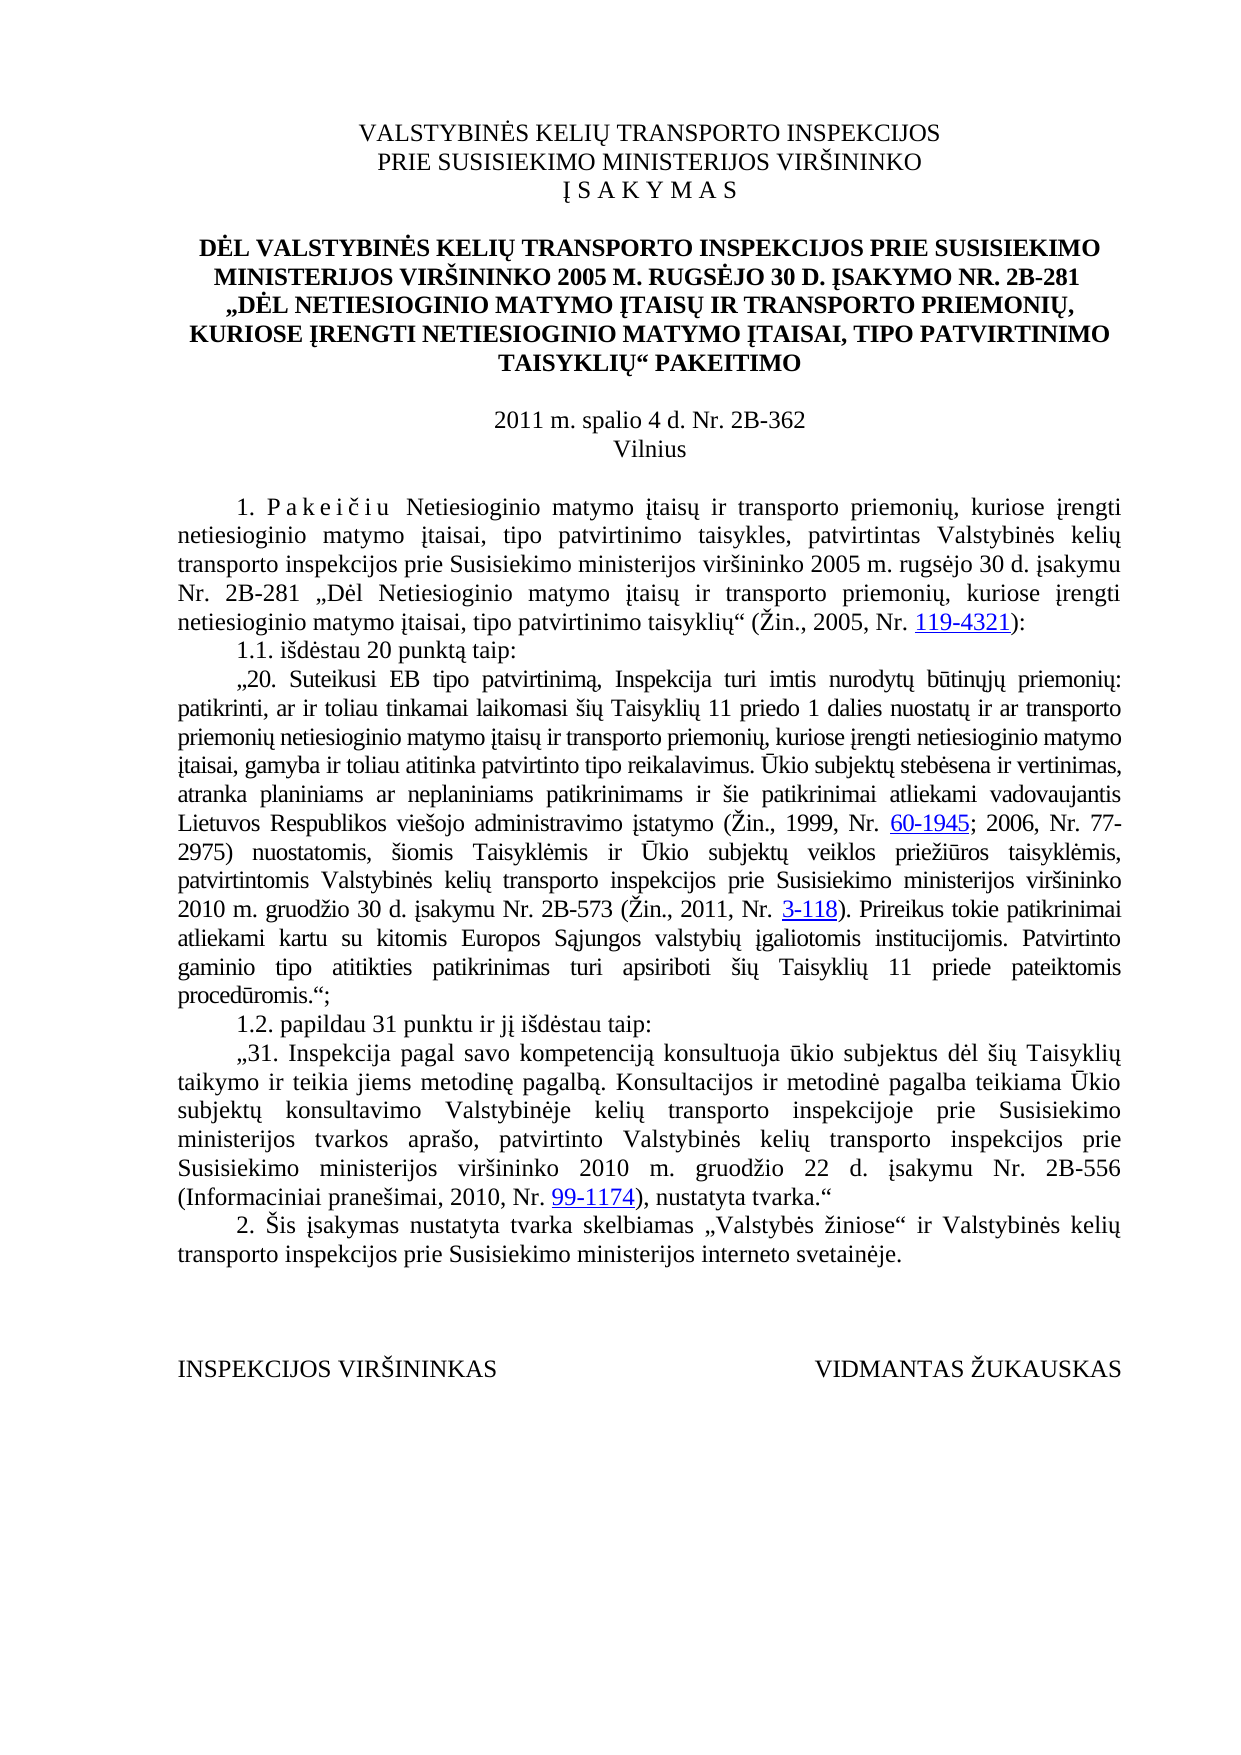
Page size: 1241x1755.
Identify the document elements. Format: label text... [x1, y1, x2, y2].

text PRIE SUSISIEKIMO MINISTERIJOS VIRŠININKO [177, 147, 1122, 176]
text 1.1. išdėstau 20 punktą taip: [177, 636, 1122, 664]
text VALSTYBINĖS KELIŲ TRANSPORTO INSPEKCIJOS [177, 118, 1122, 147]
text 1.2. papildau 31 punktu ir jį išdėstau taip: [177, 1009, 1122, 1038]
text Vilnius [177, 434, 1122, 463]
text „20. Suteikusi EB tipo patvirtinimą, Inspekcija turi imtis nurodytų būtinųjų priemonių: patikrinti, ar ir toliau tinkamai laikomasi šių Taisyklių 11 priedo 1 dalies nuostatų ir ar transporto priemonių netiesioginio matymo įtaisų ir transporto priemonių, kuriose įrengti netiesioginio matymo įtaisai, gamyba ir toliau atitinka patvirtinto tipo reikalavimus. Ūkio subjektų stebėsena ir vertinimas, atranka planiniams ar neplaniniams patikrinimams ir šie patikrinimai atliekami vadovaujantis Lietuvos Respublikos viešojo administravimo įstatymo (Žin., 1999, Nr. 60-1945; 2006, Nr. 77-2975) nuostatomis, šiomis Taisyklėmis ir Ūkio subjektų veiklos priežiūros taisyklėmis, patvirtintomis Valstybinės kelių transporto inspekcijos prie Susisiekimo ministerijos viršininko 2010 m. gruodžio 30 d. įsakymu Nr. 2B-573 (Žin., 2011, Nr. 3-118). Prireikus tokie patikrinimai atliekami kartu su kitomis Europos Sąjungos valstybių įgaliotomis institucijomis. Patvirtinto gaminio tipo atitikties patikrinimas turi apsiriboti šių Taisyklių 11 priede pateiktomis procedūromis.“; [177, 664, 1122, 1009]
text Inspekcijos viršininkas Vidmantas Žukauskas [177, 1354, 1122, 1383]
text 2. Šis įsakymas nustatyta tvarka skelbiamas „Valstybės žiniose“ ir Valstybinės kelių transporto inspekcijos prie Susisiekimo ministerijos interneto svetainėje. [177, 1211, 1122, 1268]
text 1. Pakeičiu Netiesioginio matymo įtaisų ir transporto priemonių, kuriose įrengti netiesioginio matymo įtaisai, tipo patvirtinimo taisykles, patvirtintas Valstybinės kelių transporto inspekcijos prie Susisiekimo ministerijos viršininko 2005 m. rugsėjo 30 d. įsakymu Nr. 2B-281 „Dėl Netiesioginio matymo įtaisų ir transporto priemonių, kuriose įrengti netiesioginio matymo įtaisai, tipo patvirtinimo taisyklių“ (Žin., 2005, Nr. 119-4321): [177, 492, 1122, 636]
text Į S A K Y M A S [177, 176, 1122, 204]
text „31. Inspekcija pagal savo kompetenciją konsultuoja ūkio subjektus dėl šių Taisyklių taikymo ir teikia jiems metodinę pagalbą. Konsultacijos ir metodinė pagalba teikiama Ūkio subjektų konsultavimo Valstybinėje kelių transporto inspekcijoje prie Susisiekimo ministerijos tvarkos aprašo, patvirtinto Valstybinės kelių transporto inspekcijos prie Susisiekimo ministerijos viršininko 2010 m. gruodžio 22 d. įsakymu Nr. 2B-556 (Informaciniai pranešimai, 2010, Nr. 99-1174), nustatyta tvarka.“ [177, 1038, 1122, 1211]
text 2011 m. spalio 4 d. Nr. 2B-362 [177, 406, 1122, 434]
text DĖL VALSTYBINĖS KELIŲ TRANSPORTO INSPEKCIJOS PRIE SUSISIEKIMO MINISTERIJOS VIRŠININKO 2005 m. RUGSĖJO 30 d. ĮSAKYMO Nr. 2B-281 „DĖL NETIESIOGINIO MATYMO ĮTAISŲ IR TRANSPORTO PRIEMONIŲ, KURIOSE ĮRENGTI NETIESIOGINIO MATYMO ĮTAISAI, TIPO PATVIRTINIMO TAISYKLIŲ“ PAKEITIMO [177, 233, 1122, 377]
